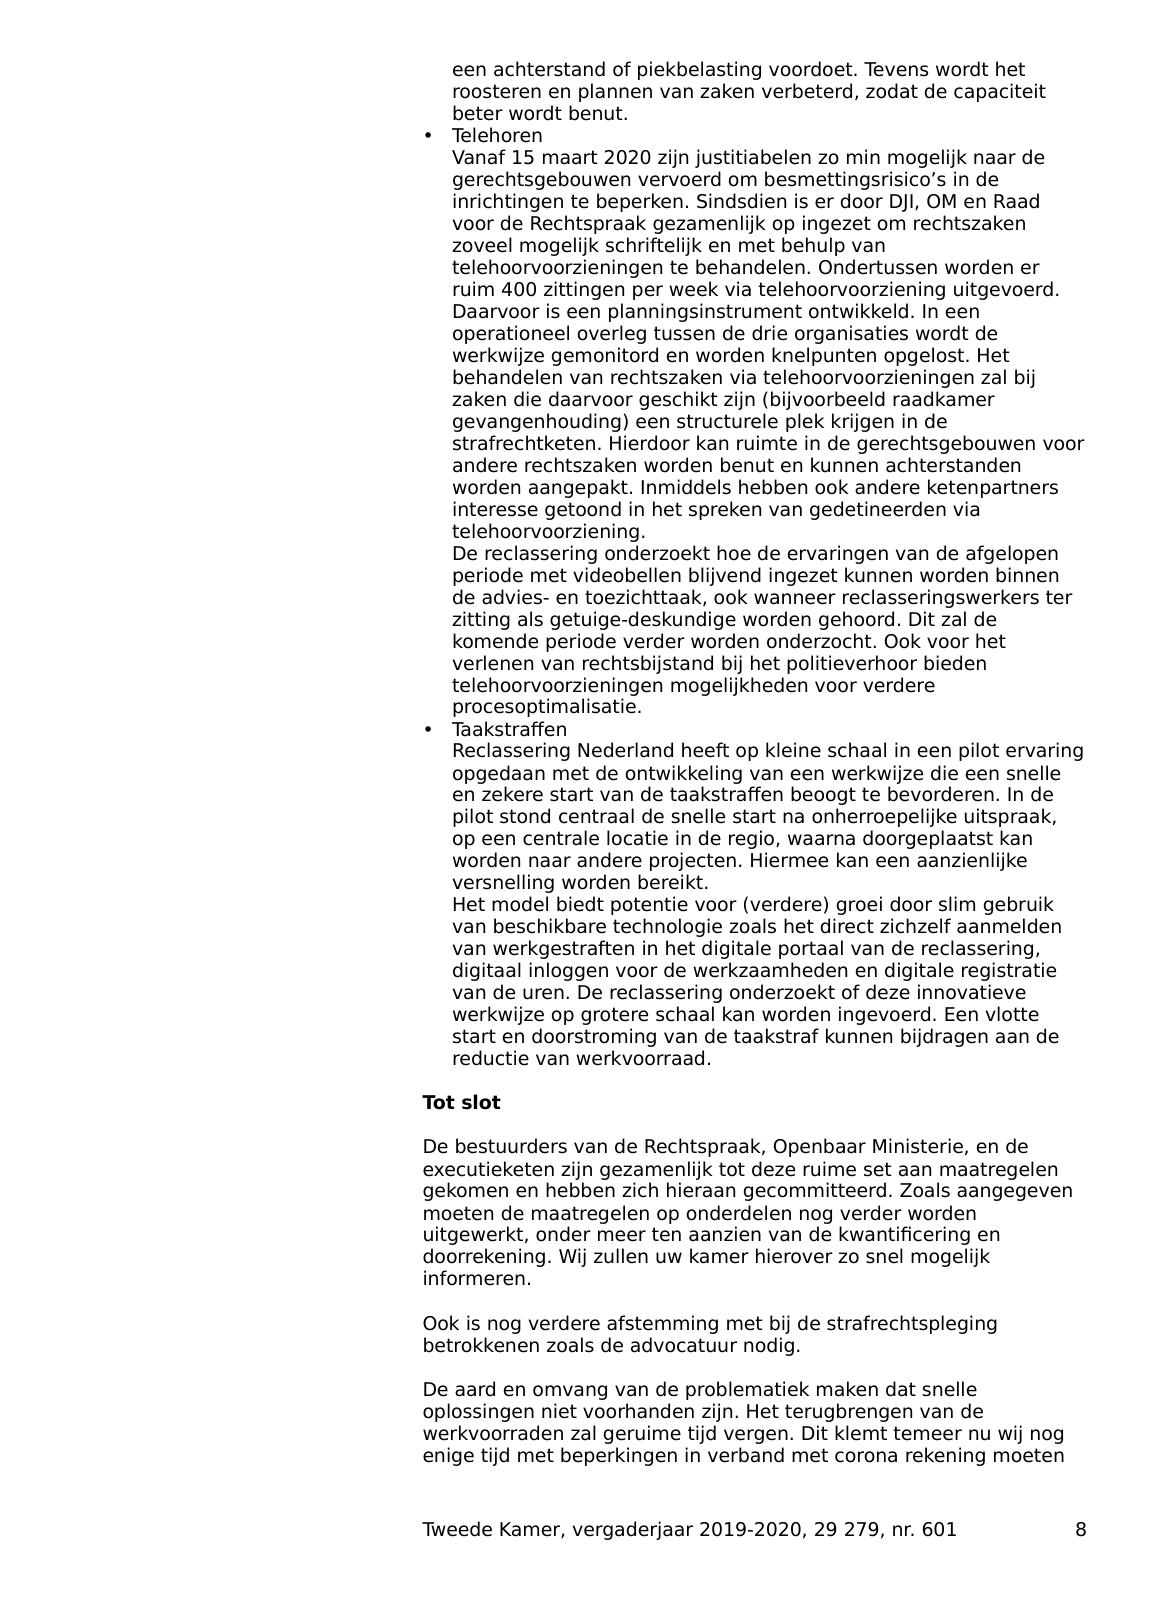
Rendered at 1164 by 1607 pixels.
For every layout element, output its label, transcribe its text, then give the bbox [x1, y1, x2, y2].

text De bestuurders van de Rechtspraak, Openbaar Ministerie, en de executieketen zijn gezamenlijk tot deze ruime set aan maatregelen gekomen en hebben zich hieraan gecommitteerd. Zoals aangegeven moeten de maatregelen op onderdelen nog verder worden uitgewerkt, onder meer ten aanzien van de kwantificering en doorrekening. Wij zullen uw kamer hierover zo snel mogelijk informeren. [422, 1136, 1087, 1290]
text Ook is nog verdere afstemming met bij de strafrechtspleging betrokkenen zoals de advocatuur nodig. [422, 1312, 1087, 1356]
text • Telehoren [422, 125, 1087, 147]
text Vanaf 15 maart 2020 zijn justitiabelen zo min mogelijk naar de gerechtsgebouwen vervoerd om besmettingsrisico’s in de inrichtingen te beperken. Sindsdien is er door DJI, OM en Raad voor de Rechtspraak gezamenlijk op ingezet om rechtszaken zoveel mogelijk schriftelijk en met behulp van telehoorvoorzieningen te behandelen. Ondertussen worden er ruim 400 zittingen per week via telehoorvoorziening uitgevoerd. Daarvoor is een planningsinstrument ontwikkeld. In een operationeel overleg tussen de drie organisaties wordt de werkwijze gemonitord en worden knelpunten opgelost. Het behandelen van rechtszaken via telehoorvoorzieningen zal bij zaken die daarvoor geschikt zijn (bijvoorbeeld raadkamer gevangenhouding) een structurele plek krijgen in de strafrechtketen. Hierdoor kan ruimte in de gerechtsgebouwen voor andere rechtszaken worden benut en kunnen achterstanden worden aangepakt. Inmiddels hebben ook andere ketenpartners interesse getoond in het spreken van gedetineerden via telehoorvoorziening. [452, 147, 1087, 543]
text De reclassering onderzoekt hoe de ervaringen van de afgelopen periode met videobellen blijvend ingezet kunnen worden binnen de advies- en toezichttaak, ook wanneer reclasseringswerkers ter zitting als getuige-deskundige worden gehoord. Dit zal de komende periode verder worden onderzocht. Ook voor het verlenen van rechtsbijstand bij het politieverhoor bieden telehoorvoorzieningen mogelijkheden voor verdere procesoptimalisatie. [452, 543, 1087, 718]
text Het model biedt potentie voor (verdere) groei door slim gebruik van beschikbare technologie zoals het direct zichzelf aanmelden van werkgestraften in het digitale portaal van de reclassering, digitaal inloggen voor de werkzaamheden en digitale registratie van de uren. De reclassering onderzoekt of deze innovatieve werkwijze op grotere schaal kan worden ingevoerd. Een vlotte start en doorstroming van de taakstraf kunnen bijdragen aan de reductie van werkvoorraad. [452, 894, 1087, 1070]
text Reclassering Nederland heeft op kleine schaal in een pilot ervaring opgedaan met de ontwikkeling van een werkwijze die een snelle en zekere start van de taakstraffen beoogt te bevorderen. In de pilot stond centraal de snelle start na onherroepelijke uitspraak, op een centrale locatie in de regio, waarna doorgeplaatst kan worden naar andere projecten. Hiermee kan een aanzienlijke versnelling worden bereikt. [452, 740, 1087, 894]
text • Taakstraffen [422, 718, 1087, 740]
text een achterstand of piekbelasting voordoet. Tevens wordt het roosteren en plannen van zaken verbeterd, zodat de capaciteit beter wordt benut. [452, 59, 1087, 125]
text De aard en omvang van de problematiek maken dat snelle oplossingen niet voorhanden zijn. Het terugbrengen van de werkvoorraden zal geruime tijd vergen. Dit klemt temeer nu wij nog enige tijd met beperkingen in verband met corona rekening moeten [422, 1379, 1087, 1467]
subtitle Tot slot [422, 1092, 1087, 1114]
